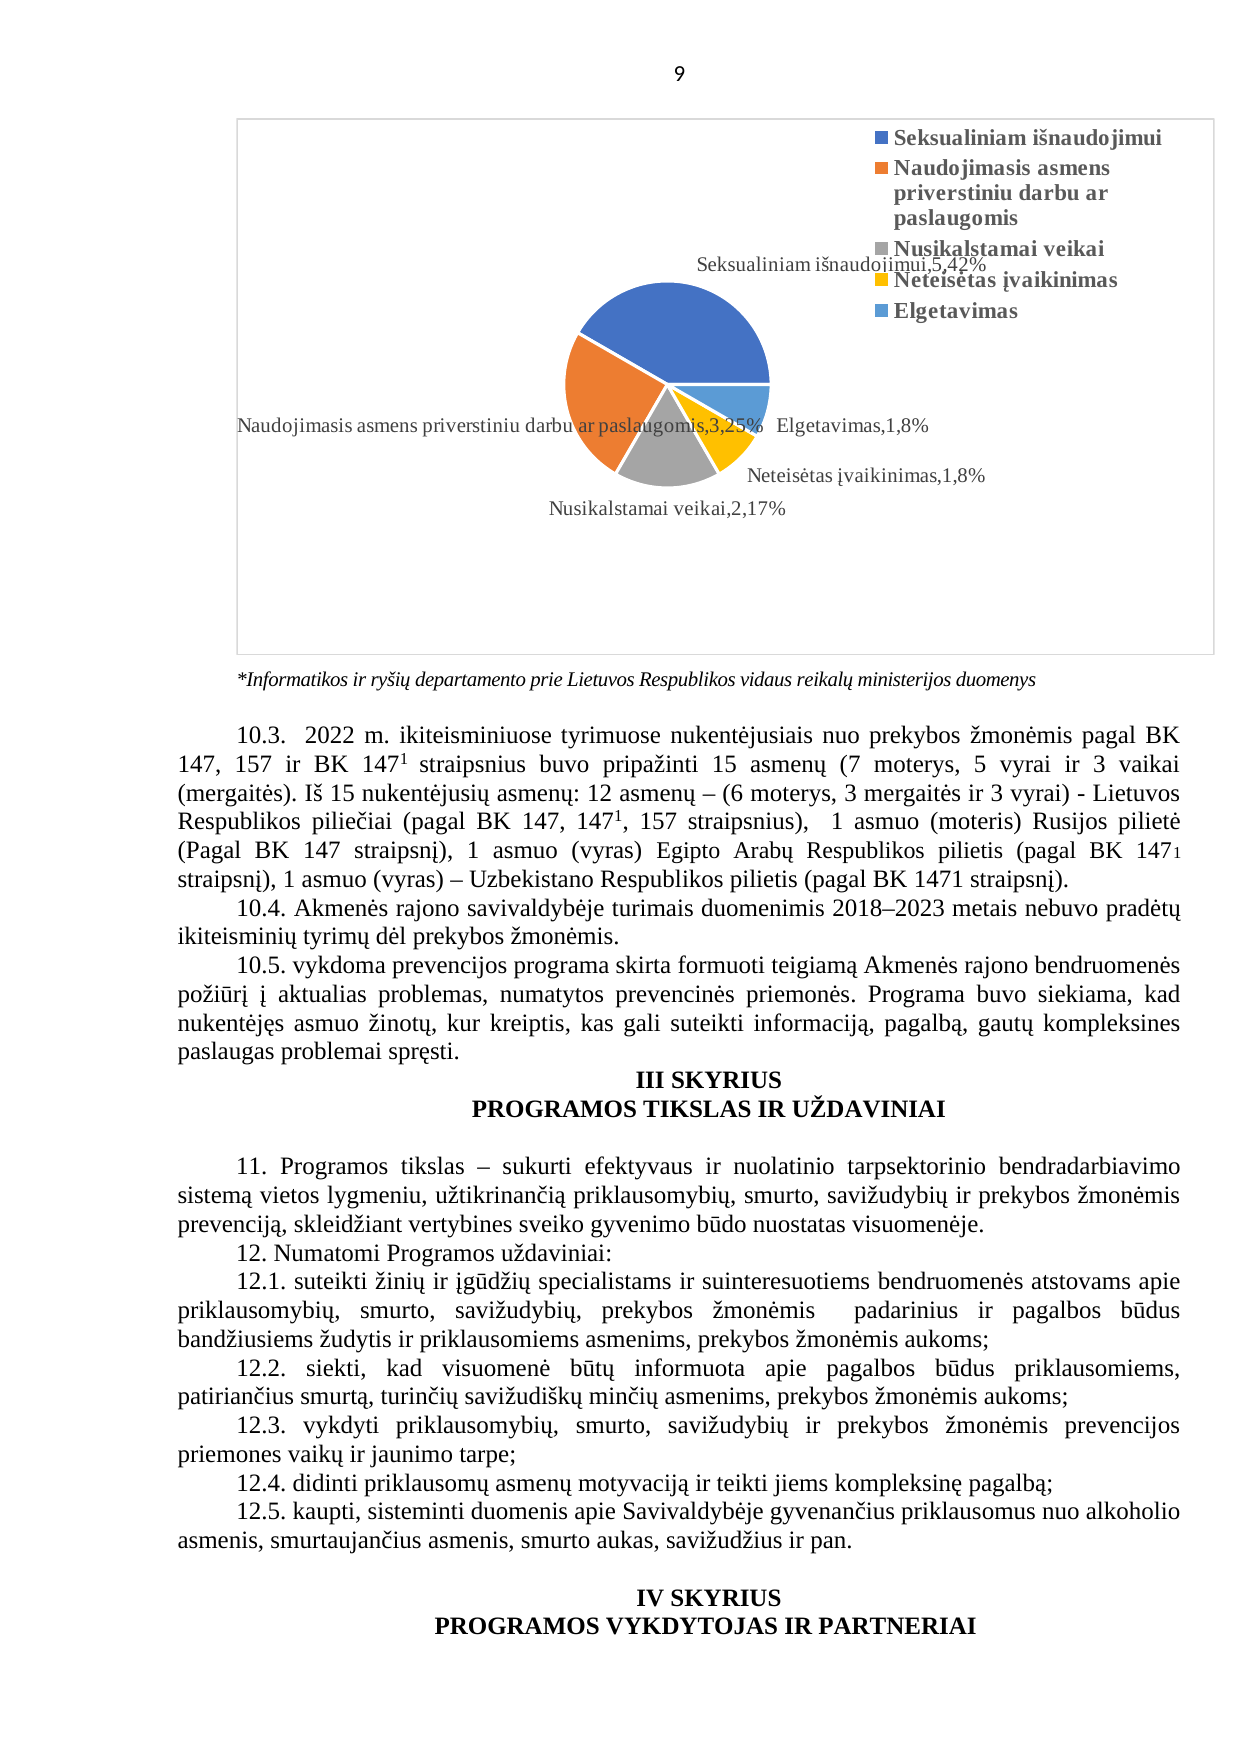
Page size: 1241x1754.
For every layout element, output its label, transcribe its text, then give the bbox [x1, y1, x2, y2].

text *Informatikos ir ryšių departamento prie Lietuvos Respublikos vidaus reikalų ministerijos duomenys [177, 667, 1181, 691]
text PROGRAMOS VYKDYTOJAS IR PARTNERIAI [177, 1611, 1181, 1640]
text 12.2. siekti, kad visuomenė būtų informuota apie pagalbos būdus priklausomiems, patiriančius smurtą, turinčių savižudiškų minčių asmenims, prekybos žmonėmis aukoms; [177, 1353, 1181, 1410]
text 12.3. vykdyti priklausomybių, smurto, savižudybių ir prekybos žmonėmis prevencijos priemones vaikų ir jaunimo tarpe; [177, 1410, 1181, 1468]
text 12.1. suteikti žinių ir įgūdžių specialistams ir suinteresuotiems bendruomenės atstovams apie priklausomybių, smurto, savižudybių, prekybos žmonėmis padarinius ir pagalbos būdus bandžiusiems žudytis ir priklausomiems asmenims, prekybos žmonėmis aukoms; [177, 1266, 1181, 1353]
text PROGRAMOS TIKSLAS IR UŽDAVINIAI [177, 1094, 1181, 1123]
text 10.3. 2022 m. ikiteisminiuose tyrimuose nukentėjusiais nuo prekybos žmonėmis pagal BK 147, 157 ir BK 1471 straipsnius buvo pripažinti 15 asmenų (7 moterys, 5 vyrai ir 3 vaikai (mergaitės). Iš 15 nukentėjusių asmenų: 12 asmenų – (6 moterys, 3 mergaitės ir 3 vyrai) - Lietuvos Respublikos piliečiai (pagal BK 147, 1471, 157 straipsnius), 1 asmuo (moteris) Rusijos pilietė (Pagal BK 147 straipsnį), 1 asmuo (vyras) Egipto Arabų Respublikos pilietis (pagal BK 1471 straipsnį), 1 asmuo (vyras) – Uzbekistano Respublikos pilietis (pagal BK 1471 straipsnį). [177, 720, 1181, 893]
text 12.4. didinti priklausomų asmenų motyvaciją ir teikti jiems kompleksinę pagalbą; [177, 1468, 1181, 1496]
text 12. Numatomi Programos uždaviniai: [177, 1238, 1181, 1266]
text 11. Programos tikslas – sukurti efektyvaus ir nuolatinio tarpsektorinio bendradarbiavimo sistemą vietos lygmeniu, užtikrinančią priklausomybių, smurto, savižudybių ir prekybos žmonėmis prevenciją, skleidžiant vertybines sveiko gyvenimo būdo nuostatas visuomenėje. [177, 1151, 1181, 1238]
text 10.4. Akmenės rajono savivaldybėje turimais duomenimis 2018–2023 metais nebuvo pradėtų ikiteisminių tyrimų dėl prekybos žmonėmis. [177, 893, 1181, 950]
text 12.5. kaupti, sisteminti duomenis apie Savivaldybėje gyvenančius priklausomus nuo alkoholio asmenis, smurtaujančius asmenis, smurto aukas, savižudžius ir pan. [177, 1496, 1181, 1554]
text III SKYRIUS [177, 1065, 1181, 1094]
text IV SKYRIUS [177, 1583, 1181, 1611]
text 10.5. vykdoma prevencijos programa skirta formuoti teigiamą Akmenės rajono bendruomenės požiūrį į aktualias problemas, numatytos prevencinės priemonės. Programa buvo siekiama, kad nukentėjęs asmuo žinotų, kur kreiptis, kas gali suteikti informaciją, pagalbą, gautų kompleksines paslaugas problemai spręsti. [177, 950, 1181, 1065]
